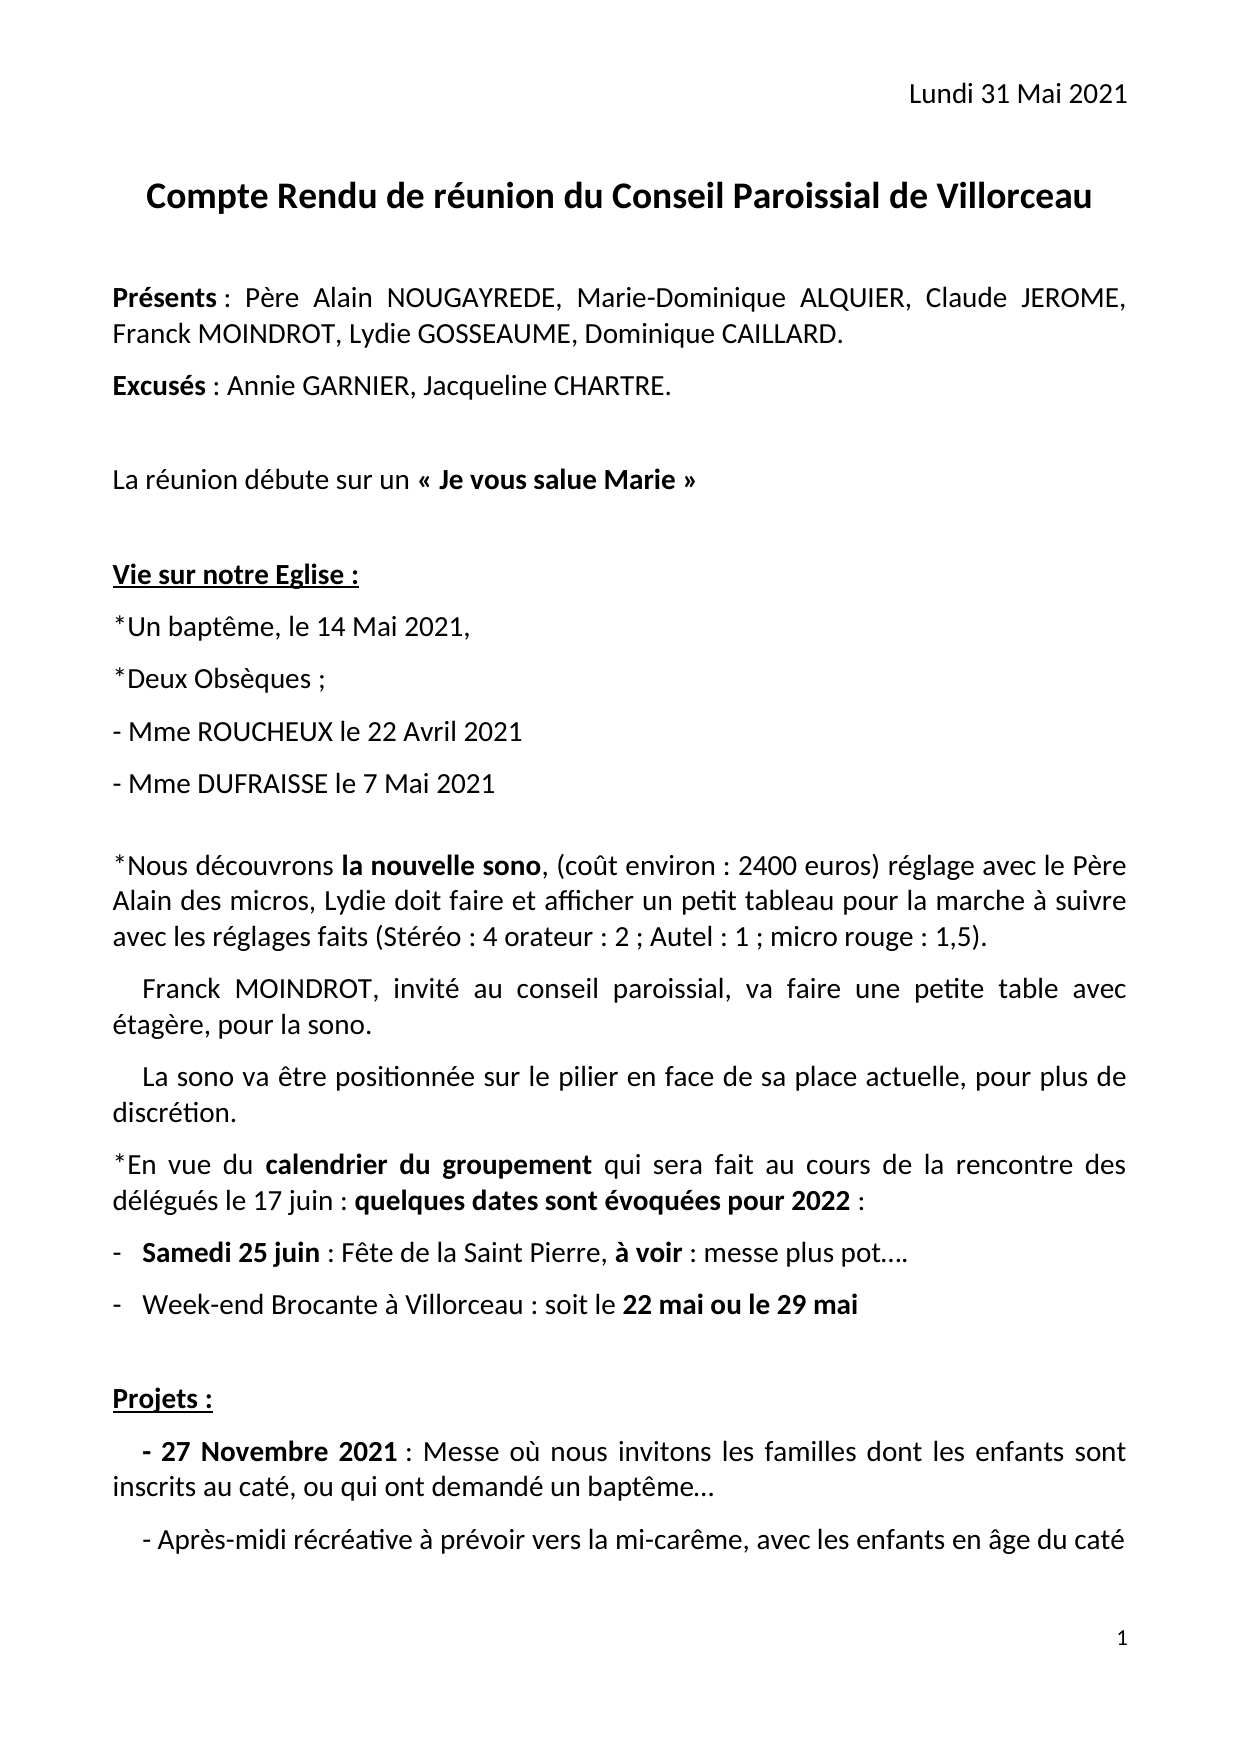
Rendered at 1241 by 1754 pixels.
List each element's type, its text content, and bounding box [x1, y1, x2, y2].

text Projets : [112, 1381, 1128, 1416]
text *Deux Obsèques ; [112, 660, 1128, 696]
text Présents : Père Alain NOUGAYREDE, Marie-Dominique ALQUIER, Claude JEROME, Franck MOINDROT, Lydie GOSSEAUME, Dominique CAILLARD. [112, 279, 1128, 350]
text Lundi 31 Mai 2021 [112, 75, 1128, 111]
text Excusés : Annie GARNIER, Jacqueline CHARTRE. [112, 367, 1128, 403]
text - Après-midi récréative à prévoir vers la mi-carême, avec les enfants en âge du caté [112, 1521, 1128, 1556]
text Compte Rendu de réunion du Conseil Paroissial de Villorceau [112, 172, 1128, 218]
text - 27 Novembre 2021 : Messe où nous invitons les familles dont les enfants sont inscrits au caté, ou qui ont demandé un baptême… [112, 1433, 1128, 1504]
text *En vue du calendrier du groupement qui sera fait au cours de la rencontre des délégués le 17 juin : quelques dates sont évoquées pour 2022 : [112, 1146, 1128, 1217]
text La sono va être positionnée sur le pilier en face de sa place actuelle, pour plus de discrétion. [112, 1058, 1128, 1129]
text *Un baptême, le 14 Mai 2021, [112, 608, 1128, 644]
text *Nous découvrons la nouvelle sono, (coût environ : 2400 euros) réglage avec le Père Alain des micros, Lydie doit faire et afficher un petit tableau pour la marche à suivre avec les réglages faits (Stéréo : 4 orateur : 2 ; Autel : 1 ; micro rouge : 1,5). [112, 847, 1128, 953]
text La réunion débute sur un « Je vous salue Marie » [112, 461, 1128, 497]
text Vie sur notre Eglise : [112, 556, 1128, 591]
text - Samedi 25 juin : Fête de la Saint Pierre, à voir : messe plus pot…. [112, 1234, 1128, 1269]
text - Week-end Brocante à Villorceau : soit le 22 mai ou le 29 mai [112, 1286, 1128, 1322]
text Franck MOINDROT, invité au conseil paroissial, va faire une petite table avec étagère, pour la sono. [112, 970, 1128, 1041]
text - Mme ROUCHEUX le 22 Avril 2021 [112, 713, 1128, 748]
text - Mme DUFRAISSE le 7 Mai 2021 [112, 765, 1128, 801]
